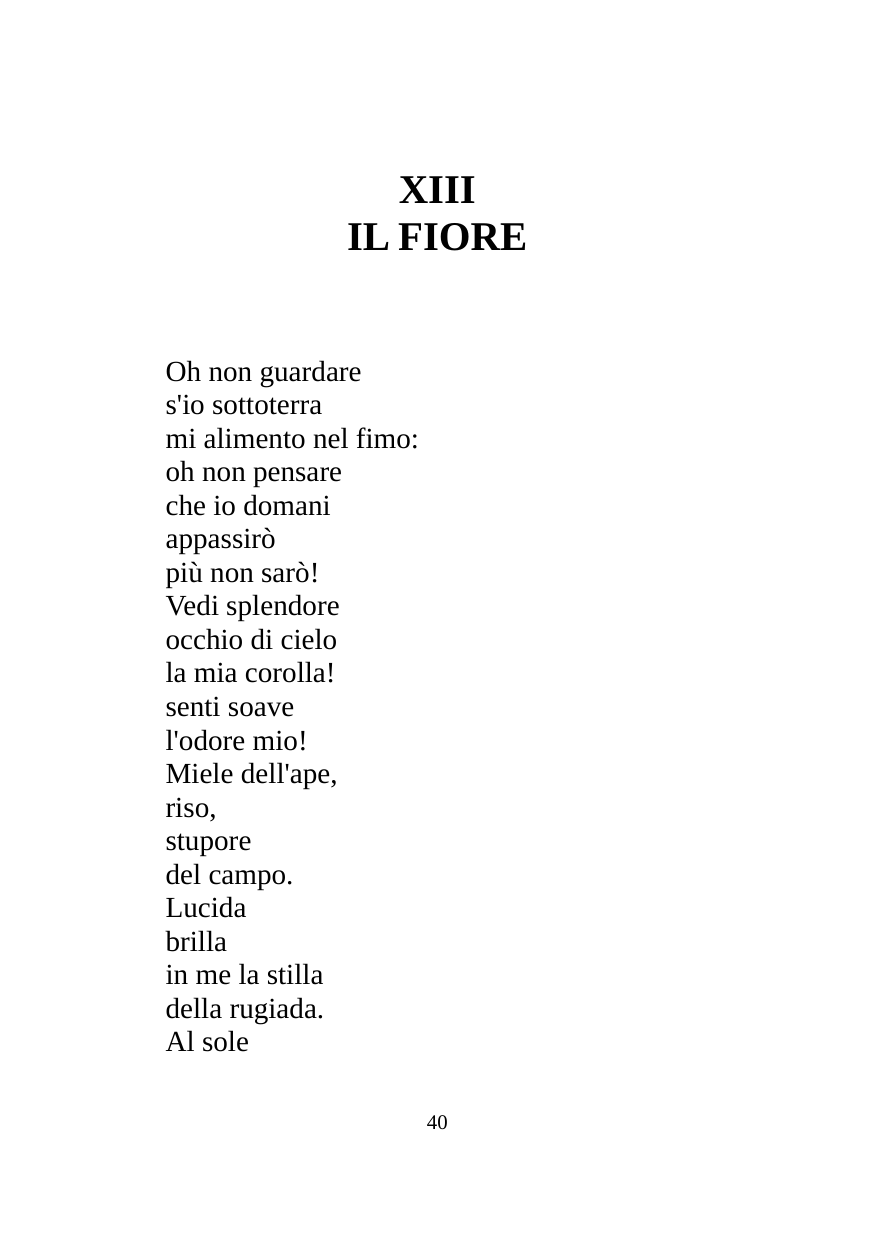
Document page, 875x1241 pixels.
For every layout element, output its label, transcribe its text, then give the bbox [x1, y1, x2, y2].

subtitle XIII IL FIORE [106, 165, 768, 259]
text Oh non guardare s'io sottoterra mi alimento nel fimo: oh non pensare che io domani appassirò più non sarò! Vedi splendore occhio di cielo la mia corolla! senti soave l'odore mio! Miele dell'ape, riso, stupore del campo. Lucida brilla in me la stilla della rugiada. Al sole [165, 354, 768, 1058]
